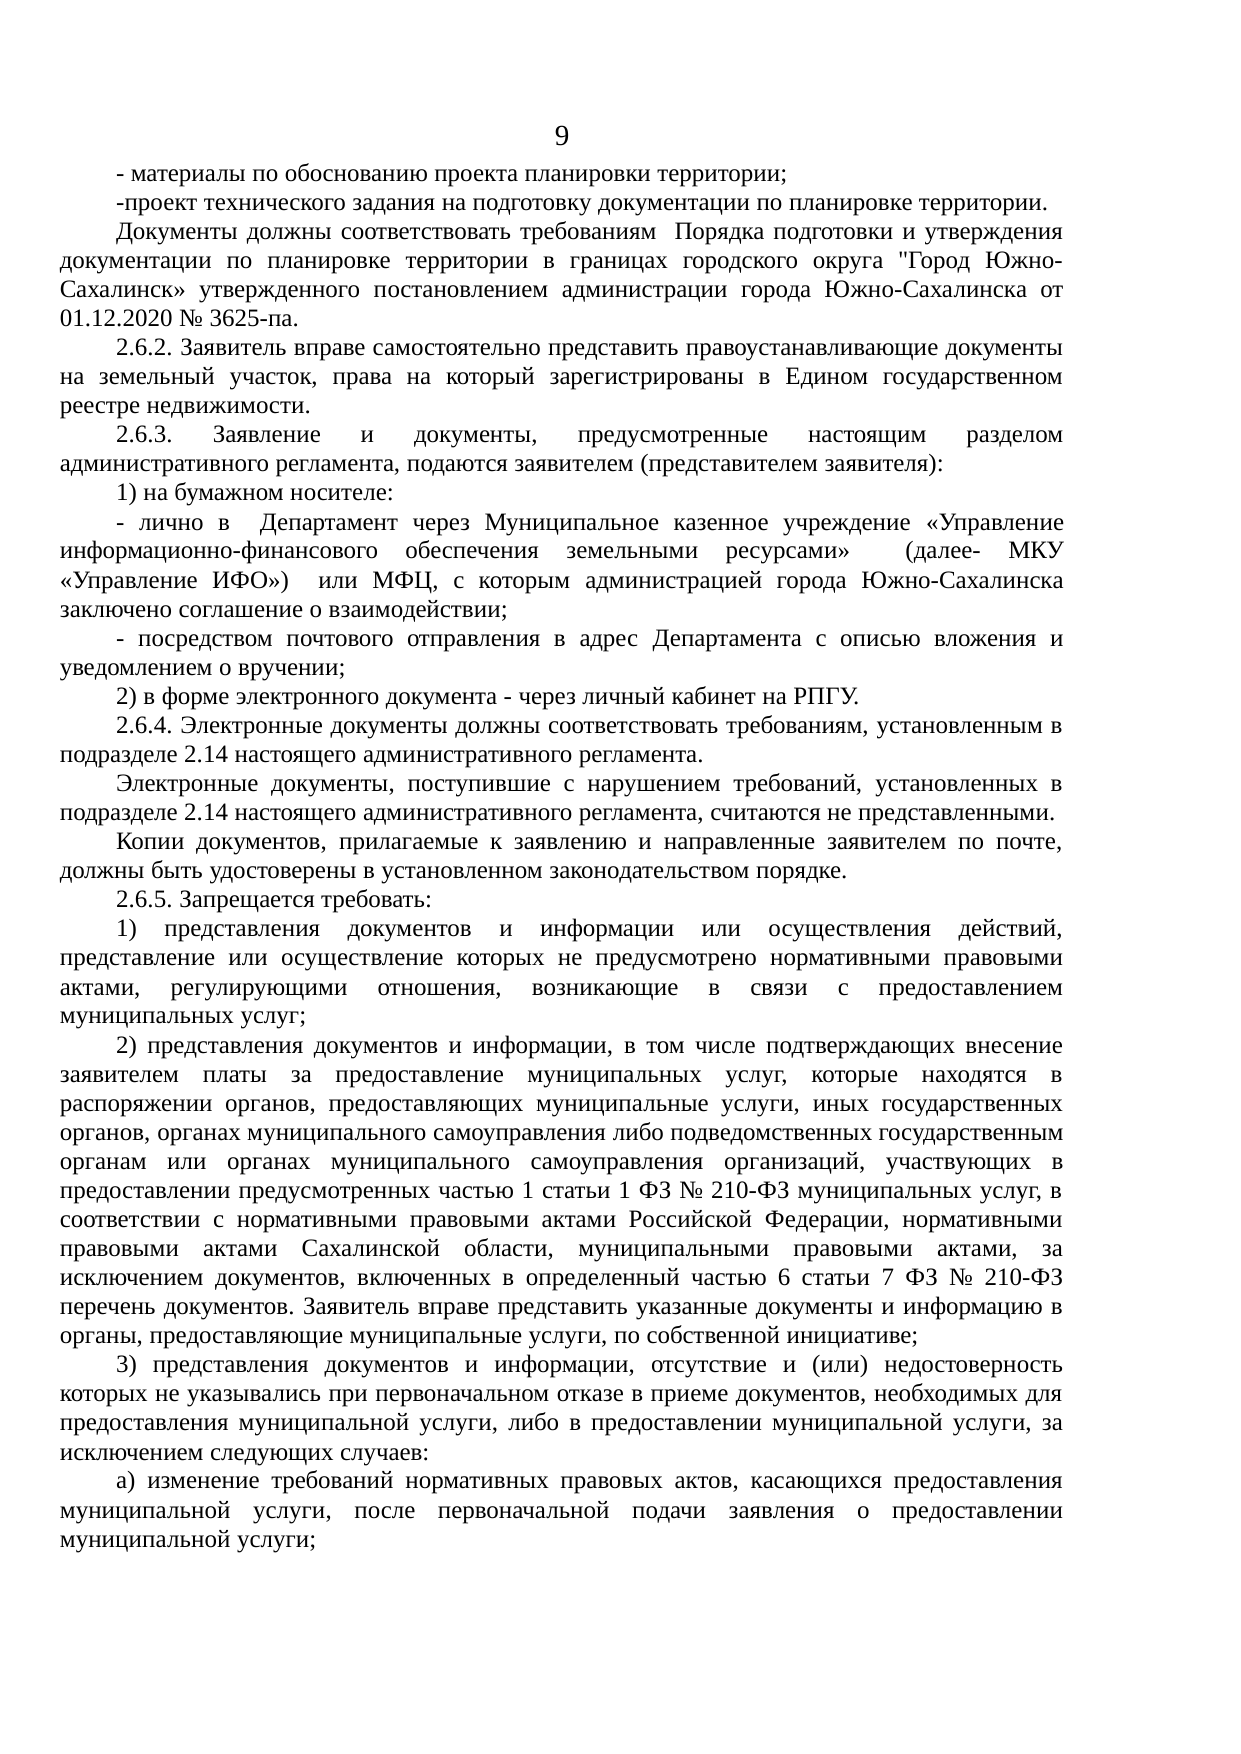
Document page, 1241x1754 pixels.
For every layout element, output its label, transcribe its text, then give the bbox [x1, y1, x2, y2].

text Документы должны соответствовать требованиям Порядка подготовки и утверждения документации по планировке территории в границах городского округа "Город Южно-Сахалинск» утвержденного постановлением администрации города Южно-Сахалинска от 01.12.2020 № 3625-па. [59, 216, 1064, 332]
text -проект технического задания на подготовку документации по планировке территории. [59, 187, 1064, 216]
text 2) в форме электронного документа - через личный кабинет на РПГУ. [59, 681, 1064, 710]
text 3) представления документов и информации, отсутствие и (или) недостоверность которых не указывались при первоначальном отказе в приеме документов, необходимых для предоставления муниципальной услуги, либо в предоставлении муниципальной услуги, за исключением следующих случаев: [59, 1349, 1064, 1465]
text - лично в Департамент через Муниципальное казенное учреждение «Управление информационно-финансового обеспечения земельными ресурсами» (далее- МКУ «Управление ИФО») или МФЦ, с которым администрацией города Южно-Сахалинска заключено соглашение о взаимодействии; [59, 506, 1064, 623]
text 1) представления документов и информации или осуществления действий, представление или осуществление которых не предусмотрено нормативными правовыми актами, регулирующими отношения, возникающие в связи с предоставлением муниципальных услуг; [59, 913, 1064, 1029]
text а) изменение требований нормативных правовых актов, касающихся предоставления муниципальной услуги, после первоначальной подачи заявления о предоставлении муниципальной услуги; [59, 1465, 1064, 1553]
text 2) представления документов и информации, в том числе подтверждающих внесение заявителем платы за предоставление муниципальных услуг, которые находятся в распоряжении органов, предоставляющих муниципальные услуги, иных государственных органов, органах муниципального самоуправления либо подведомственных государственным органам или органах муниципального самоуправления организаций, участвующих в предоставлении предусмотренных частью 1 статьи 1 ФЗ № 210-ФЗ муниципальных услуг, в соответствии с нормативными правовыми актами Российской Федерации, нормативными правовыми актами Сахалинской области, муниципальными правовыми актами, за исключением документов, включенных в определенный частью 6 статьи 7 ФЗ № 210-ФЗ перечень документов. Заявитель вправе представить указанные документы и информацию в органы, предоставляющие муниципальные услуги, по собственной инициативе; [59, 1029, 1064, 1349]
text 2.6.5. Запрещается требовать: [59, 884, 1064, 913]
text - материалы по обоснованию проекта планировки территории; [59, 158, 1064, 187]
text 2.6.2. Заявитель вправе самостоятельно представить правоустанавливающие документы на земельный участок, права на который зарегистрированы в Едином государственном реестре недвижимости. [59, 332, 1064, 419]
text 1) на бумажном носителе: [59, 477, 1064, 506]
text 2.6.4. Электронные документы должны соответствовать требованиям, установленным в подразделе 2.14 настоящего административного регламента. [59, 710, 1064, 768]
text Копии документов, прилагаемые к заявлению и направленные заявителем по почте, должны быть удостоверены в установленном законодательством порядке. [59, 826, 1064, 884]
text - посредством почтового отправления в адрес Департамента с описью вложения и уведомлением о вручении; [59, 623, 1064, 681]
text 2.6.3. Заявление и документы, предусмотренные настоящим разделом административного регламента, подаются заявителем (представителем заявителя): [59, 419, 1064, 477]
text Электронные документы, поступившие с нарушением требований, установленных в подразделе 2.14 настоящего административного регламента, считаются не представленными. [59, 768, 1064, 826]
